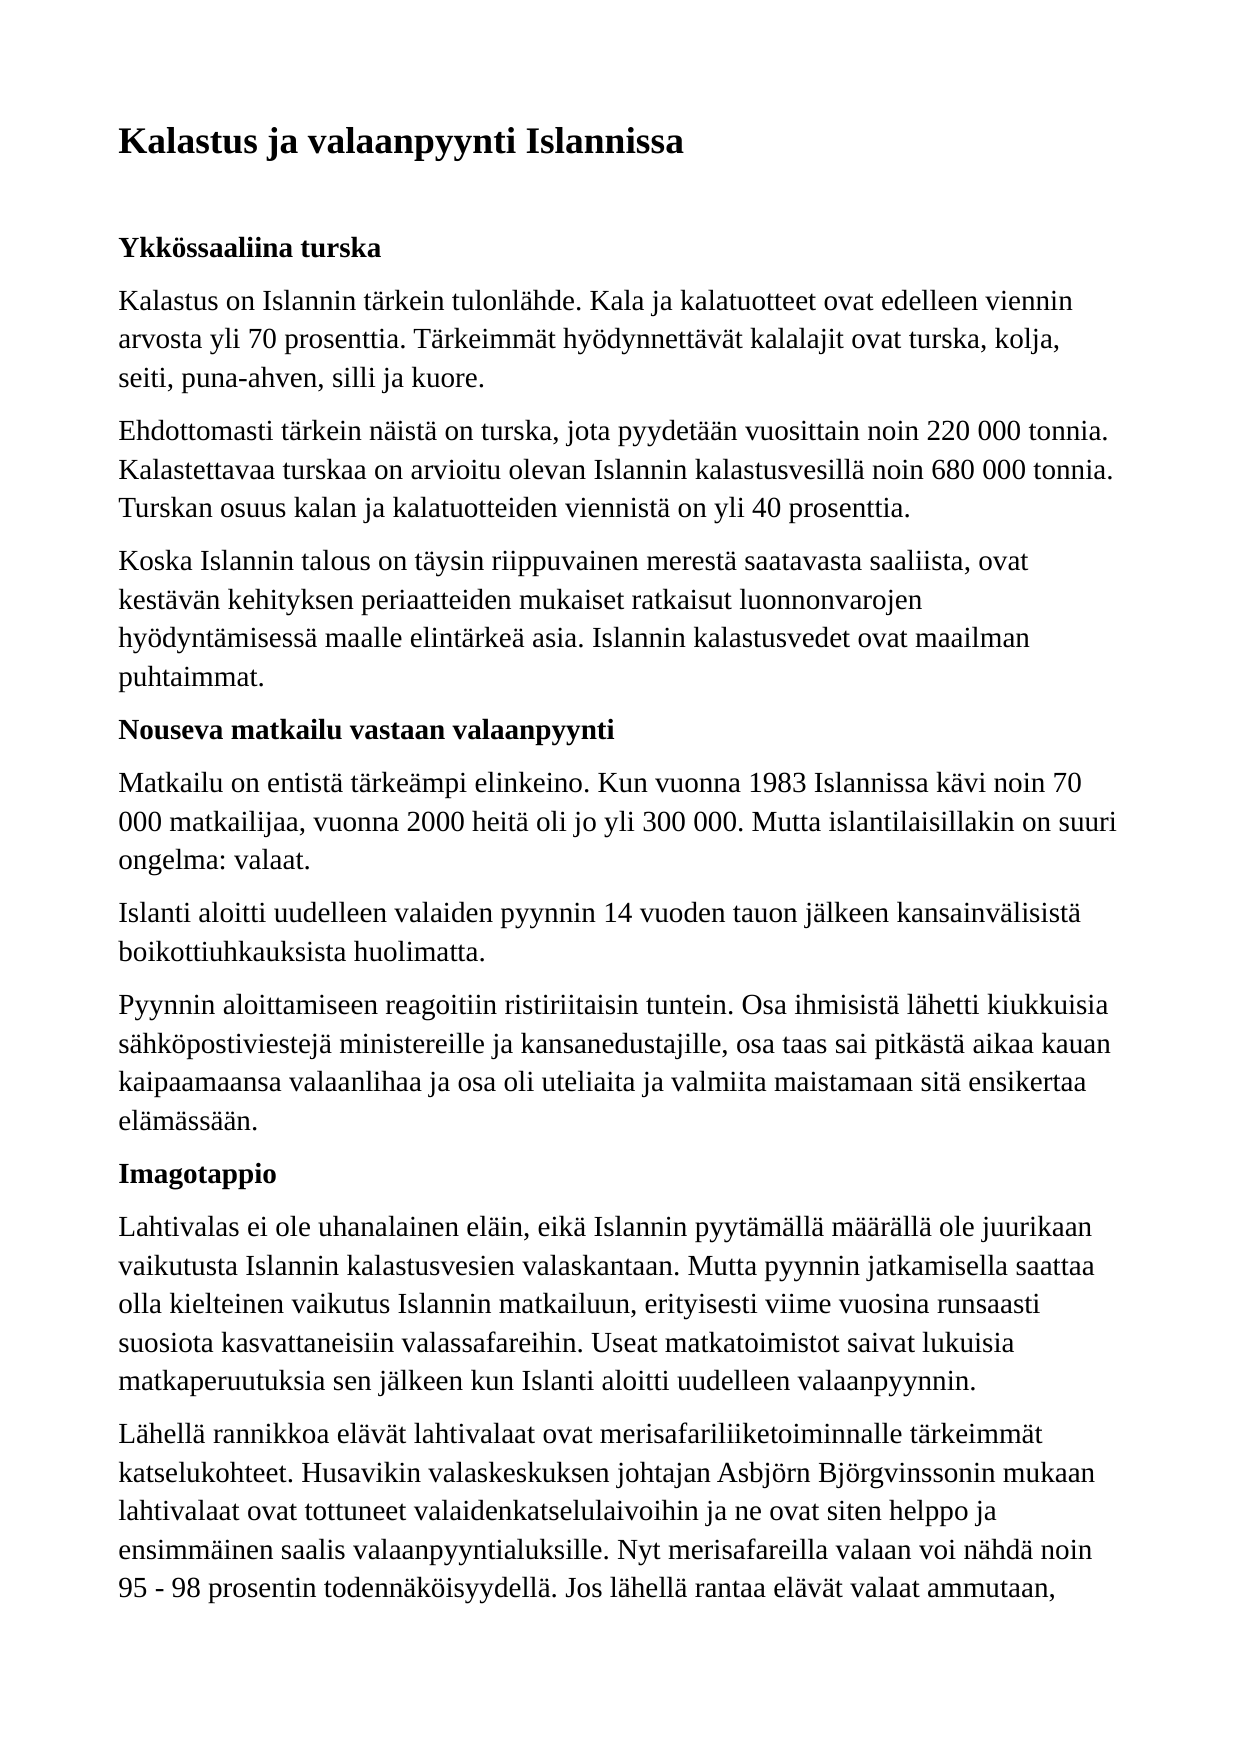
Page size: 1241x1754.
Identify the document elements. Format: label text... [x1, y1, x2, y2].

text Pyynnin aloittamiseen reagoitiin ristiriitaisin tuntein. Osa ihmisistä lähetti kiukkuisia sähköpostiviestejä ministereille ja kansanedustajille, osa taas sai pitkästä aikaa kauan kaipaamaansa valaanlihaa ja osa oli uteliaita ja valmiita maistamaan sitä ensikertaa elämässään. [118, 987, 1122, 1136]
text Matkailu on entistä tärkeämpi elinkeino. Kun vuonna 1983 Islannissa kävi noin 70 000 matkailijaa, vuonna 2000 heitä oli jo yli 300 000. Mutta islantilaisillakin on suuri ongelma: valaat. [118, 765, 1122, 876]
text Koska Islannin talous on täysin riippuvainen merestä saatavasta saaliista, ovat kestävän kehityksen periaatteiden mukaiset ratkaisut luonnonvarojen hyödyntämisessä maalle elintärkeä asia. Islannin kalastusvedet ovat maailman puhtaimmat. [118, 543, 1122, 693]
text Imagotappio [118, 1156, 1122, 1189]
text Nouseva matkailu vastaan valaanpyynti [118, 712, 1122, 746]
text Ehdottomasti tärkein näistä on turska, jota pyydetään vuosittain noin 220 000 tonnia. Kalastettavaa turskaa on arvioitu olevan Islannin kalastusvesillä noin 680 000 tonnia. Turskan osuus kalan ja kalatuotteiden viennistä on yli 40 prosenttia. [118, 413, 1122, 524]
text Ykkössaaliina turska [118, 230, 1122, 263]
text Lahtivalas ei ole uhanalainen eläin, eikä Islannin pyytämällä määrällä ole juurikaan vaikutusta Islannin kalastusvesien valaskantaan. Mutta pyynnin jatkamisella saattaa olla kielteinen vaikutus Islannin matkailuun, erityisesti viime vuosina runsaasti suosiota kasvattaneisiin valassafareihin. Useat matkatoimistot saivat lukuisia matkaperuutuksia sen jälkeen kun Islanti aloitti uudelleen valaanpyynnin. [118, 1209, 1122, 1397]
text Kalastus ja valaanpyynti Islannissa [118, 118, 1122, 161]
text Islanti aloitti uudelleen valaiden pyynnin 14 vuoden tauon jälkeen kansainvälisistä boikottiuhkauksista huolimatta. [118, 896, 1122, 968]
text Lähellä rannikkoa elävät lahtivalaat ovat merisafariliiketoiminnalle tärkeimmät katselukohteet. Husavikin valaskeskuksen johtajan Asbjörn Björgvinssonin mukaan lahtivalaat ovat tottuneet valaidenkatselulaivoihin ja ne ovat siten helppo ja ensimmäinen saalis valaanpyyntialuksille. Nyt merisafareilla valaan voi nähdä noin 95 - 98 prosentin todennäköisyydellä. Jos lähellä rantaa elävät valaat ammutaan, [118, 1416, 1122, 1604]
text Kalastus on Islannin tärkein tulonlähde. Kala ja kalatuotteet ovat edelleen viennin arvosta yli 70 prosenttia. Tärkeimmät hyödynnettävät kalalajit ovat turska, kolja, seiti, puna-ahven, silli ja kuore. [118, 283, 1122, 394]
